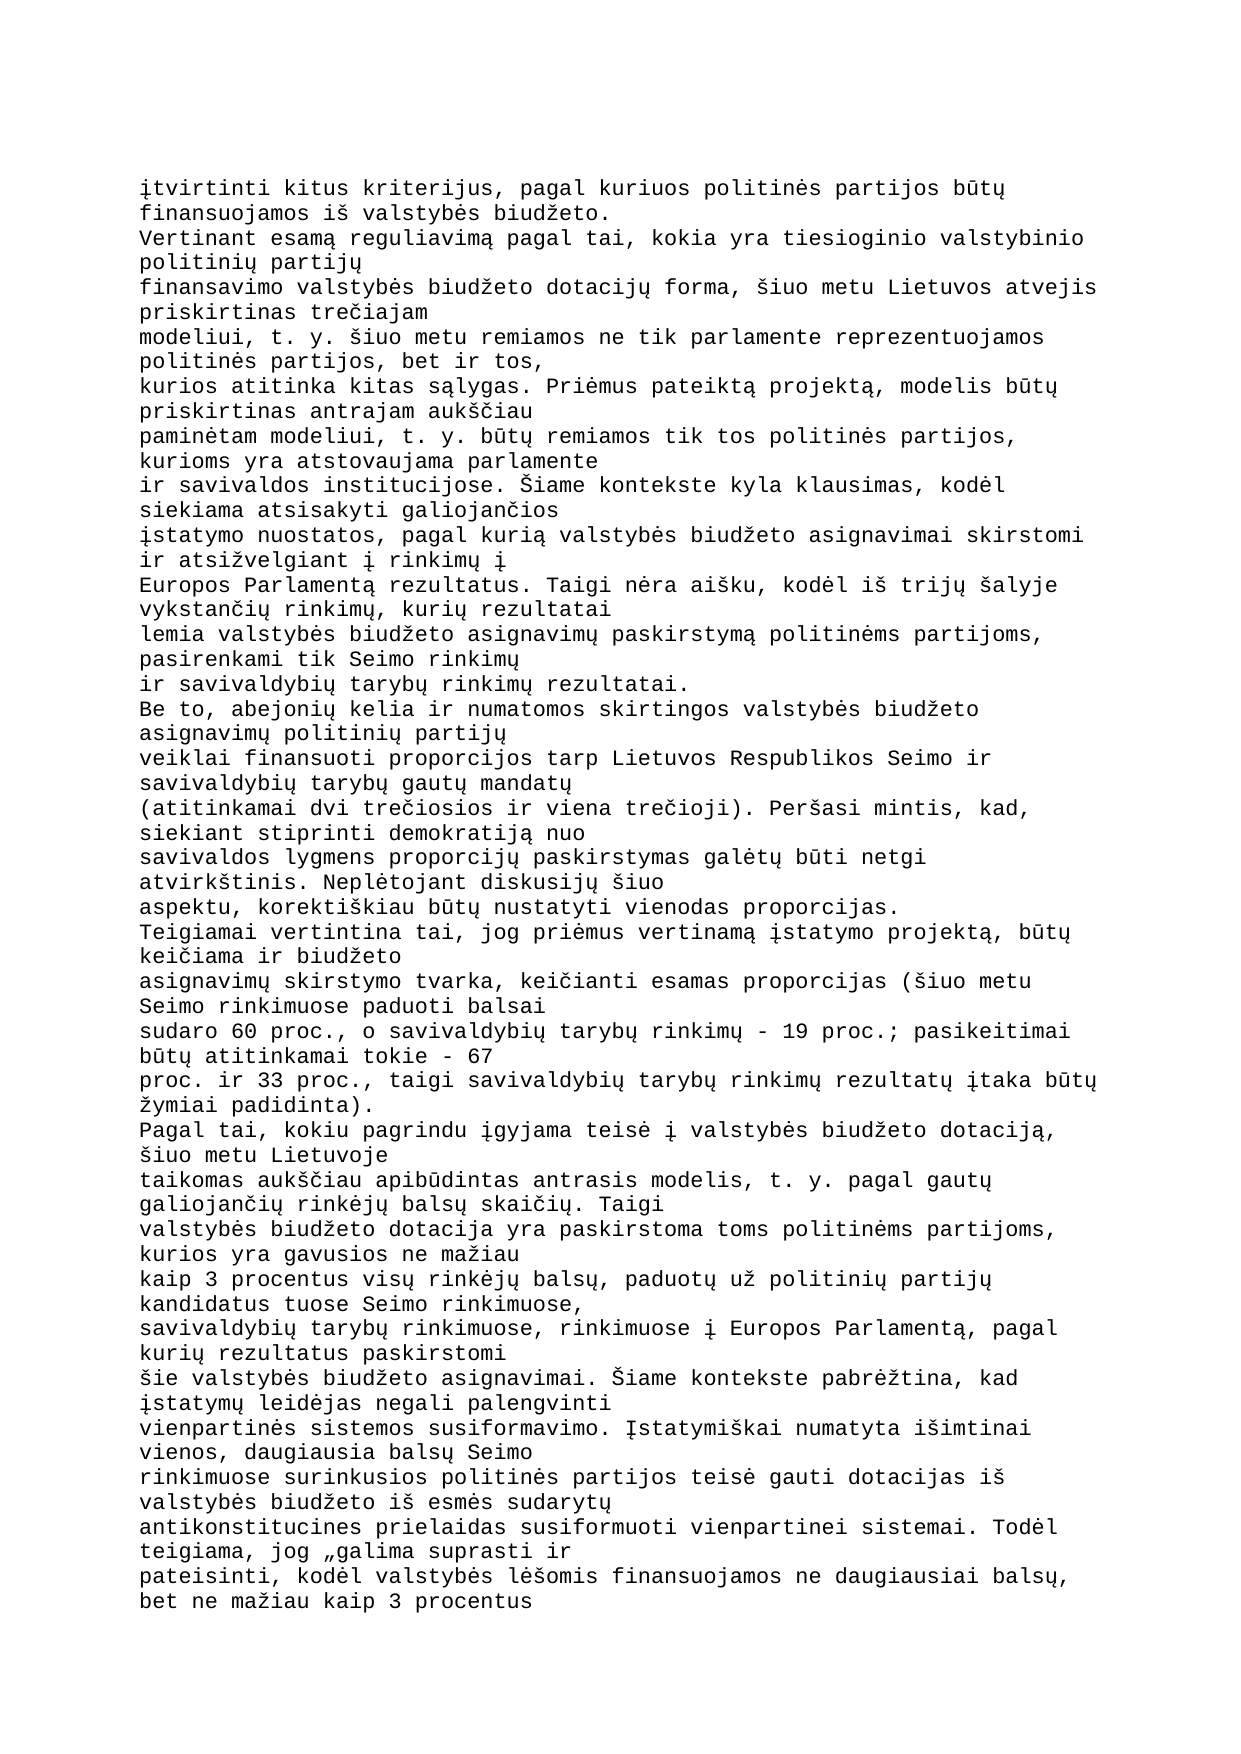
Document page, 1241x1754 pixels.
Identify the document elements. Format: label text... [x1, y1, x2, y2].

text valstybės biudžeto dotacija yra paskirstoma toms politinėms partijoms, kurios yra gavusios ne mažiau [139, 1218, 1101, 1268]
text lemia valstybės biudžeto asignavimų paskirstymą politinėms partijoms, pasirenkami tik Seimo rinkimų [139, 623, 1101, 673]
text ir savivaldos institucijose. Šiame kontekste kyla klausimas, kodėl siekiama atsisakyti galiojančios [139, 475, 1101, 524]
text vienpartinės sistemos susiformavimo. Įstatymiškai numatyta išimtinai vienos, daugiausia balsų Seimo [139, 1417, 1101, 1466]
text Pagal tai, kokiu pagrindu įgyjama teisė į valstybės biudžeto dotaciją, šiuo metu Lietuvoje [139, 1119, 1101, 1169]
text (atitinkamai dvi trečiosios ir viena trečioji). Peršasi mintis, kad, siekiant stiprinti demokratiją nuo [139, 797, 1101, 847]
text kurios atitinka kitas sąlygas. Priėmus pateiktą projektą, modelis būtų priskirtinas antrajam aukščiau [139, 376, 1101, 425]
text sudaro 60 proc., o savivaldybių tarybų rinkimų - 19 proc.; pasikeitimai būtų atitinkamai tokie - 67 [139, 1020, 1101, 1070]
text savivaldos lygmens proporcijų paskirstymas galėtų būti netgi atvirkštinis. Neplėtojant diskusijų šiuo [139, 847, 1101, 896]
text aspektu, korektiškiau būtų nustatyti vienodas proporcijas. [139, 896, 1101, 921]
text įstatymo nuostatos, pagal kurią valstybės biudžeto asignavimai skirstomi ir atsižvelgiant į rinkimų į [139, 524, 1101, 574]
text Vertinant esamą reguliavimą pagal tai, kokia yra tiesioginio valstybinio politinių partijų [139, 227, 1101, 276]
text finansavimo valstybės biudžeto dotacijų forma, šiuo metu Lietuvos atvejis priskirtinas trečiajam [139, 276, 1101, 326]
text modeliui, t. y. šiuo metu remiamos ne tik parlamente reprezentuojamos politinės partijos, bet ir tos, [139, 326, 1101, 376]
text rinkimuose surinkusios politinės partijos teisė gauti dotacijas iš valstybės biudžeto iš esmės sudarytų [139, 1466, 1101, 1516]
text antikonstitucines prielaidas susiformuoti vienpartinei sistemai. Todėl teigiama, jog „galima suprasti ir [139, 1516, 1101, 1566]
text asignavimų skirstymo tvarka, keičianti esamas proporcijas (šiuo metu Seimo rinkimuose paduoti balsai [139, 971, 1101, 1020]
text proc. ir 33 proc., taigi savivaldybių tarybų rinkimų rezultatų įtaka būtų žymiai padidinta). [139, 1070, 1101, 1119]
text taikomas aukščiau apibūdintas antrasis modelis, t. y. pagal gautų galiojančių rinkėjų balsų skaičių. Taigi [139, 1169, 1101, 1218]
text Teigiamai vertintina tai, jog priėmus vertinamą įstatymo projektą, būtų keičiama ir biudžeto [139, 921, 1101, 971]
text ir savivaldybių tarybų rinkimų rezultatai. [139, 673, 1101, 698]
text kaip 3 procentus visų rinkėjų balsų, paduotų už politinių partijų kandidatus tuose Seimo rinkimuose, [139, 1268, 1101, 1318]
text įtvirtinti kitus kriterijus, pagal kuriuos politinės partijos būtų finansuojamos iš valstybės biudžeto. [139, 177, 1101, 227]
text paminėtam modeliui, t. y. būtų remiamos tik tos politinės partijos, kurioms yra atstovaujama parlamente [139, 425, 1101, 475]
text Europos Parlamentą rezultatus. Taigi nėra aišku, kodėl iš trijų šalyje vykstančių rinkimų, kurių rezultatai [139, 574, 1101, 623]
text šie valstybės biudžeto asignavimai. Šiame kontekste pabrėžtina, kad įstatymų leidėjas negali palengvinti [139, 1367, 1101, 1417]
text veiklai finansuoti proporcijos tarp Lietuvos Respublikos Seimo ir savivaldybių tarybų gautų mandatų [139, 747, 1101, 797]
text Be to, abejonių kelia ir numatomos skirtingos valstybės biudžeto asignavimų politinių partijų [139, 698, 1101, 747]
text savivaldybių tarybų rinkimuose, rinkimuose į Europos Parlamentą, pagal kurių rezultatus paskirstomi [139, 1318, 1101, 1367]
text pateisinti, kodėl valstybės lėšomis finansuojamos ne daugiausiai balsų, bet ne mažiau kaip 3 procentus [139, 1566, 1101, 1615]
